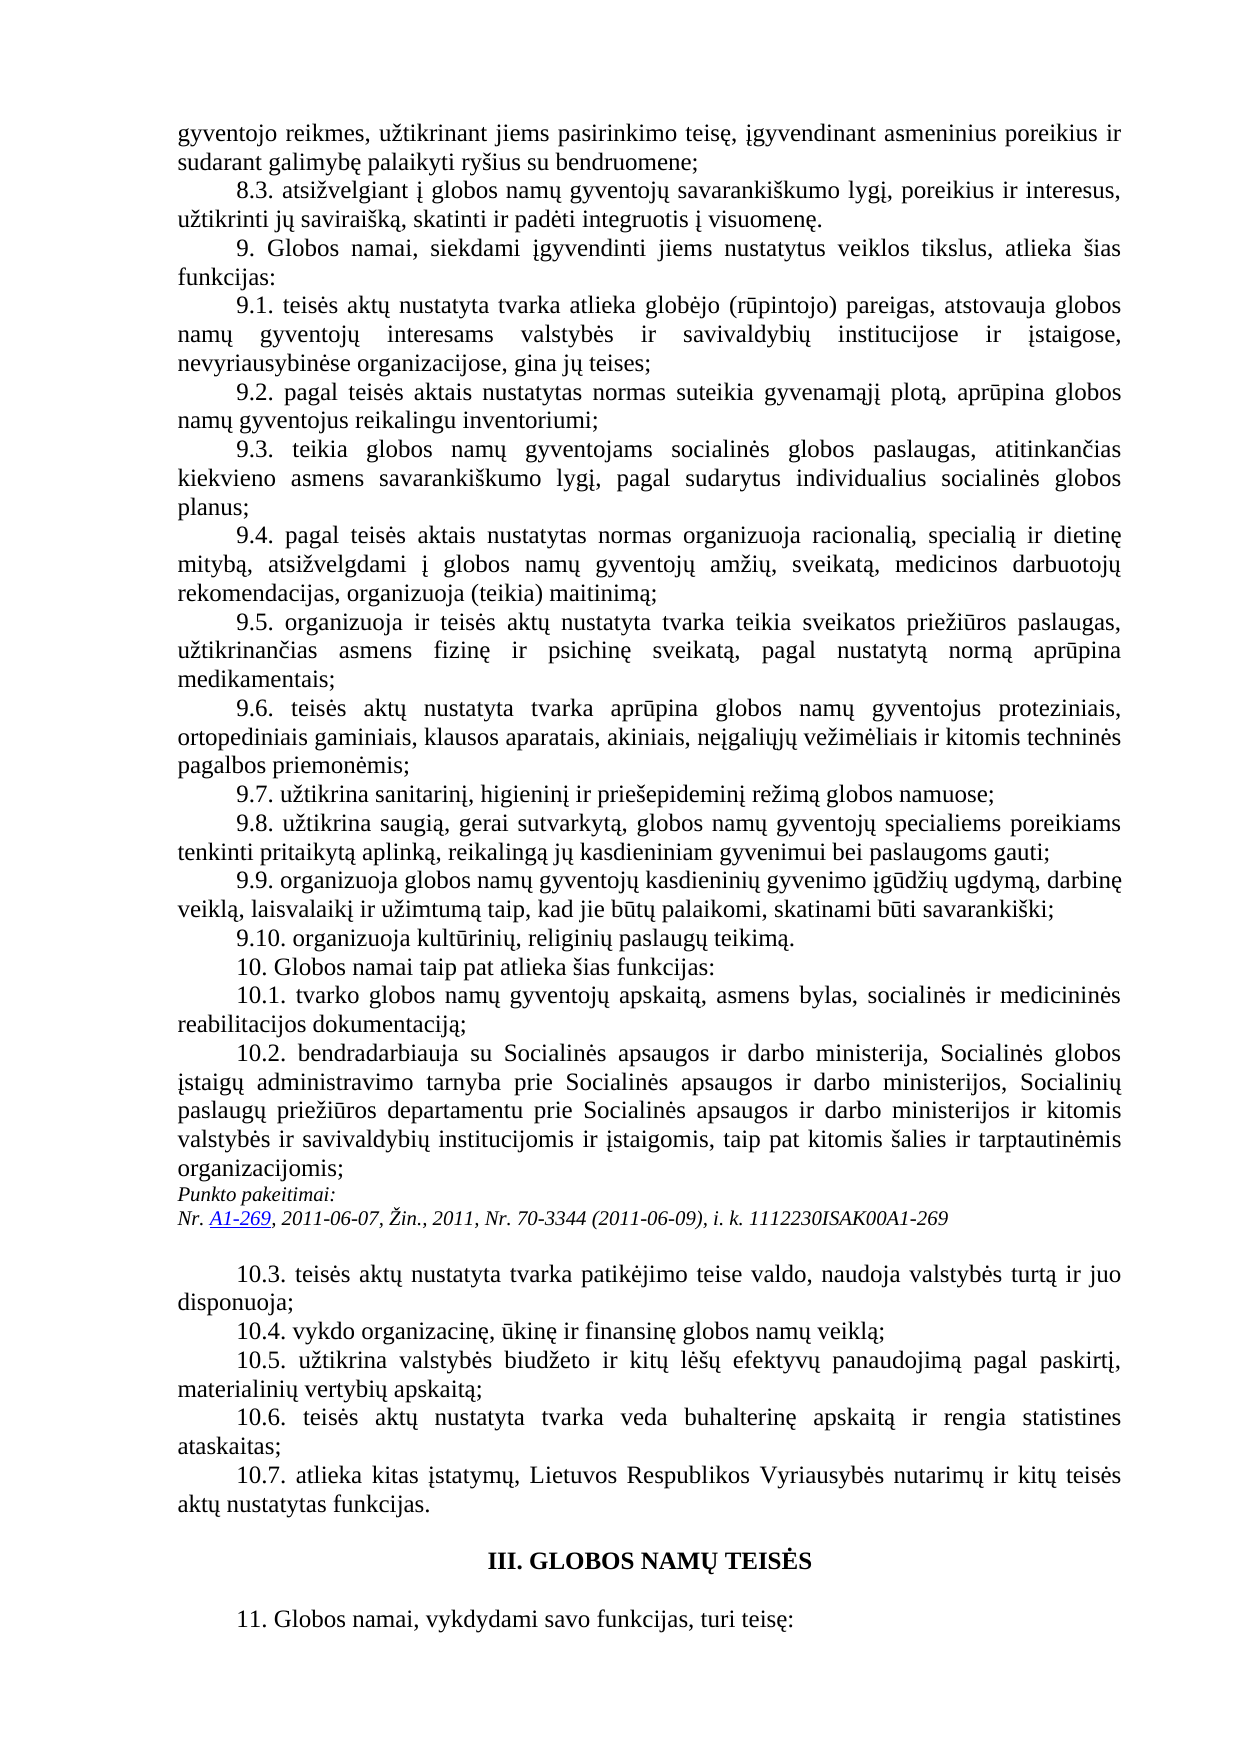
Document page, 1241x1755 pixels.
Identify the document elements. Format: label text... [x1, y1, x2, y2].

text 9. Globos namai, siekdami įgyvendinti jiems nustatytus veiklos tikslus, atlieka šias funkcijas: [177, 233, 1122, 291]
text 10.2. bendradarbiauja su Socialinės apsaugos ir darbo ministerija, Socialinės globos įstaigų administravimo tarnyba prie Socialinės apsaugos ir darbo ministerijos, Socialinių paslaugų priežiūros departamentu prie Socialinės apsaugos ir darbo ministerijos ir kitomis valstybės ir savivaldybių institucijomis ir įstaigomis, taip pat kitomis šalies ir tarptautinėmis organizacijomis; [177, 1038, 1122, 1182]
text 9.1. teisės aktų nustatyta tvarka atlieka globėjo (rūpintojo) pareigas, atstovauja globos namų gyventojų interesams valstybės ir savivaldybių institucijose ir įstaigose, nevyriausybinėse organizacijose, gina jų teises; [177, 291, 1122, 377]
text 10.7. atlieka kitas įstatymų, Lietuvos Respublikos Vyriausybės nutarimų ir kitų teisės aktų nustatytas funkcijas. [177, 1460, 1122, 1517]
text III. GLOBOS NAMŲ TEISĖS [177, 1546, 1122, 1575]
text 10.1. tvarko globos namų gyventojų apskaitą, asmens bylas, socialinės ir medicininės reabilitacijos dokumentaciją; [177, 981, 1122, 1038]
text gyventojo reikmes, užtikrinant jiems pasirinkimo teisę, įgyvendinant asmeninius poreikius ir sudarant galimybę palaikyti ryšius su bendruomene; [177, 118, 1122, 176]
text 9.7. užtikrina sanitarinį, higieninį ir priešepideminį režimą globos namuose; [177, 779, 1122, 808]
text 8.3. atsižvelgiant į globos namų gyventojų savarankiškumo lygį, poreikius ir interesus, užtikrinti jų saviraišką, skatinti ir padėti integruotis į visuomenę. [177, 176, 1122, 233]
text 10.4. vykdo organizacinę, ūkinę ir finansinę globos namų veiklą; [177, 1316, 1122, 1345]
text 10.3. teisės aktų nustatyta tvarka patikėjimo teise valdo, naudoja valstybės turtą ir juo disponuoja; [177, 1259, 1122, 1316]
text 11. Globos namai, vykdydami savo funkcijas, turi teisę: [177, 1604, 1122, 1632]
text 9.2. pagal teisės aktais nustatytas normas suteikia gyvenamąjį plotą, aprūpina globos namų gyventojus reikalingu inventoriumi; [177, 377, 1122, 434]
text 9.10. organizuoja kultūrinių, religinių paslaugų teikimą. [177, 923, 1122, 952]
text 9.6. teisės aktų nustatyta tvarka aprūpina globos namų gyventojus proteziniais, ortopediniais gaminiais, klausos aparatais, akiniais, neįgaliųjų vežimėliais ir kitomis techninės pagalbos priemonėmis; [177, 693, 1122, 779]
text Punkto pakeitimai: [177, 1182, 1122, 1206]
text 9.4. pagal teisės aktais nustatytas normas organizuoja racionalią, specialią ir dietinę mitybą, atsižvelgdami į globos namų gyventojų amžių, sveikatą, medicinos darbuotojų rekomendacijas, organizuoja (teikia) maitinimą; [177, 521, 1122, 607]
text 9.8. užtikrina saugią, gerai sutvarkytą, globos namų gyventojų specialiems poreikiams tenkinti pritaikytą aplinką, reikalingą jų kasdieniniam gyvenimui bei paslaugoms gauti; [177, 808, 1122, 866]
text 10.6. teisės aktų nustatyta tvarka veda buhalterinę apskaitą ir rengia statistines ataskaitas; [177, 1402, 1122, 1460]
text 9.9. organizuoja globos namų gyventojų kasdieninių gyvenimo įgūdžių ugdymą, darbinę veiklą, laisvalaikį ir užimtumą taip, kad jie būtų palaikomi, skatinami būti savarankiški; [177, 866, 1122, 923]
text 9.5. organizuoja ir teisės aktų nustatyta tvarka teikia sveikatos priežiūros paslaugas, užtikrinančias asmens fizinę ir psichinę sveikatą, pagal nustatytą normą aprūpina medikamentais; [177, 607, 1122, 693]
text 10.5. užtikrina valstybės biudžeto ir kitų lėšų efektyvų panaudojimą pagal paskirtį, materialinių vertybių apskaitą; [177, 1345, 1122, 1402]
text Nr. A1-269, 2011-06-07, Žin., 2011, Nr. 70-3344 (2011-06-09), i. k. 1112230ISAK00A1-269 [177, 1206, 1122, 1230]
text 10. Globos namai taip pat atlieka šias funkcijas: [177, 952, 1122, 981]
text 9.3. teikia globos namų gyventojams socialinės globos paslaugas, atitinkančias kiekvieno asmens savarankiškumo lygį, pagal sudarytus individualius socialinės globos planus; [177, 434, 1122, 521]
